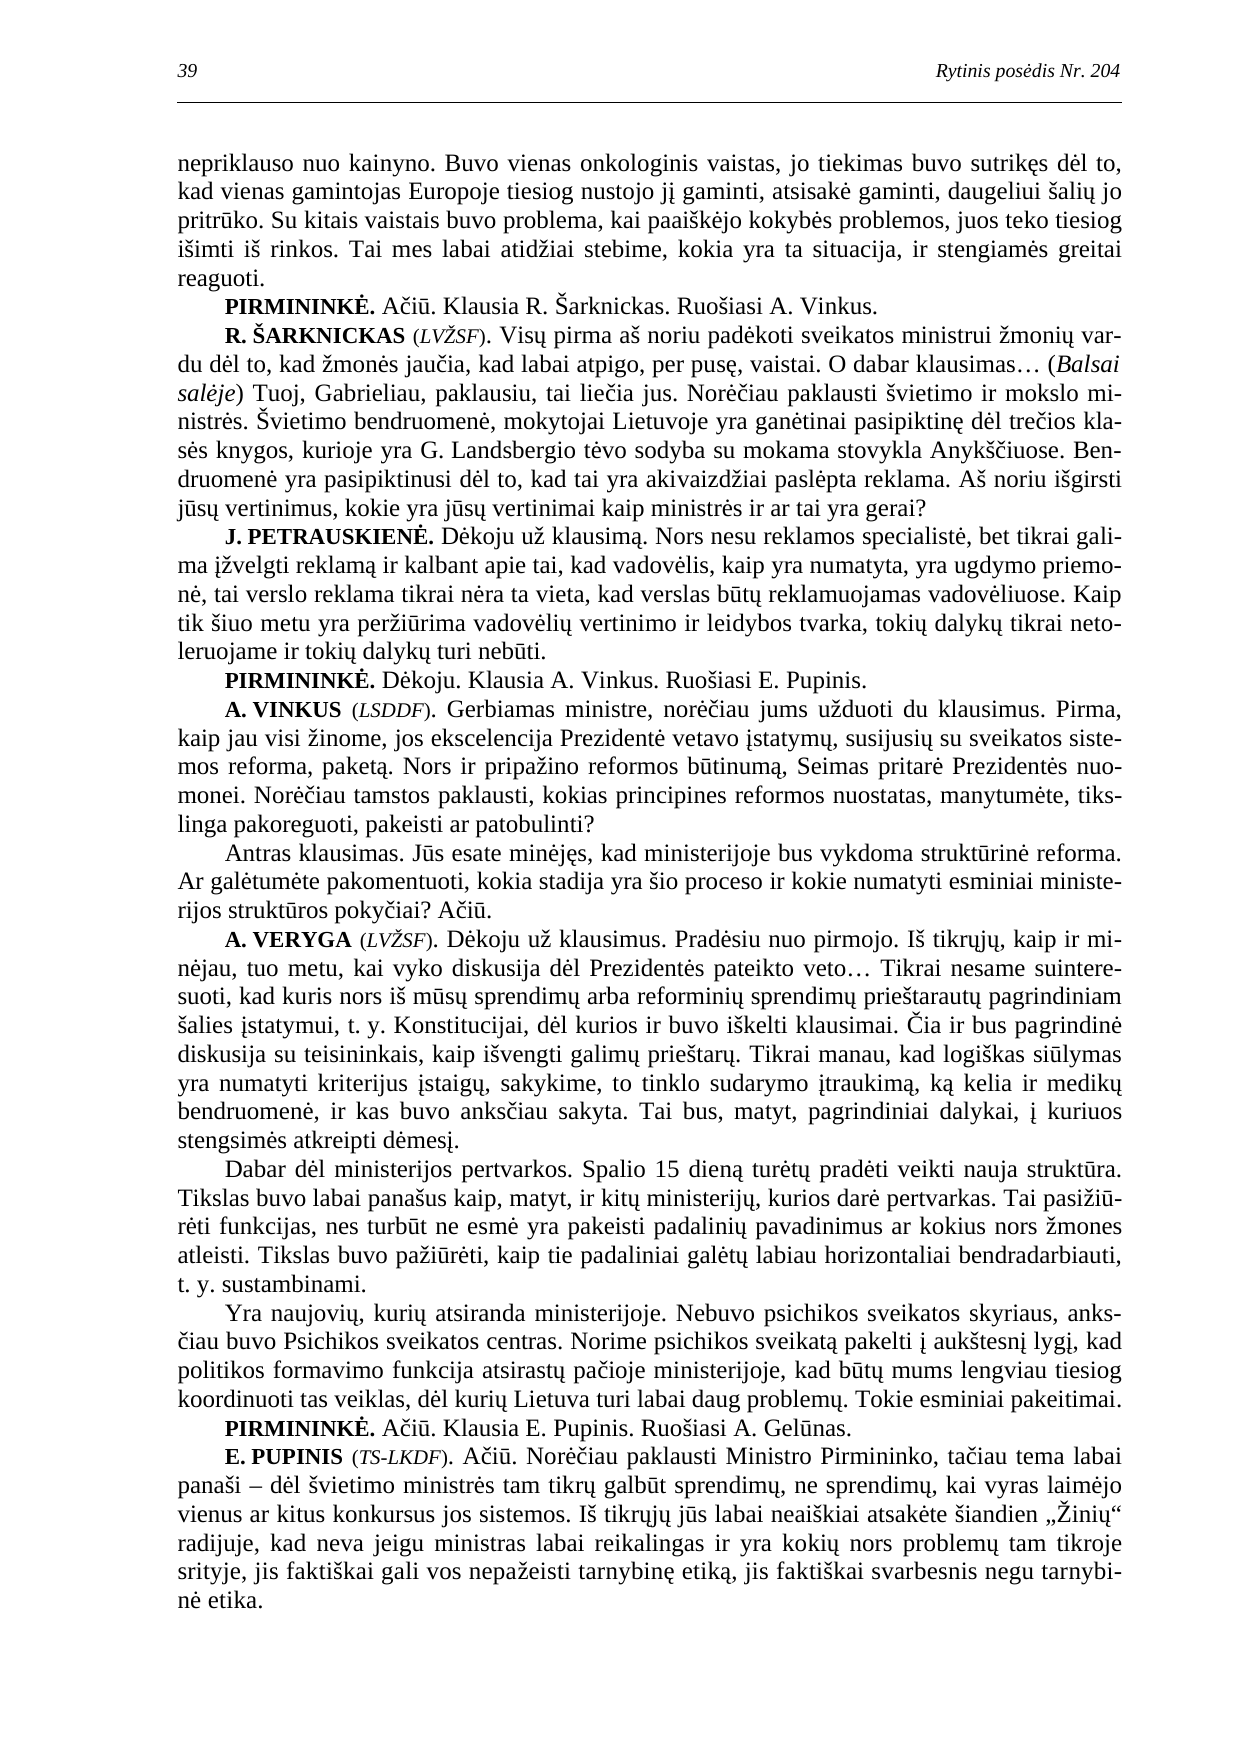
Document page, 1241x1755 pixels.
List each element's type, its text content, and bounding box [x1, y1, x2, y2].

text Da­bar dėl mi­nis­te­ri­jos per­tvar­kos. Spa­lio 15 die­ną tu­rė­tų pra­dė­ti veik­ti nau­ja struk­tū­ra. Tiks­las bu­vo la­bai pa­na­šus kaip, ma­tyt, ir ki­tų mi­nis­te­ri­jų, ku­rios da­rė per­tvar­kas. Tai pa­si­žiū­rė­ti funk­ci­jas, nes tur­būt ne es­mė yra pa­keis­ti pa­da­li­nių pa­va­di­ni­mus ar ko­kius nors žmo­nes at­leis­ti. Tiks­las bu­vo pa­žiū­rė­ti, kaip tie pa­da­li­niai ga­lė­tų la­biau ho­ri­zon­ta­liai ben­dra­dar­biau­ti, t. y. su­stam­bi­na­mi. [177, 1154, 1122, 1298]
text Ant­ras klau­si­mas. Jūs esa­te mi­nė­jęs, kad mi­nis­te­ri­jo­je bus vyk­do­ma struk­tū­ri­nė re­for­ma. Ar ga­lė­tu­mė­te pa­ko­men­tuo­ti, ko­kia sta­di­ja yra šio pro­ce­so ir ko­kie nu­ma­ty­ti es­mi­niai mi­nis­te­ri­jos struk­tū­ros po­ky­čiai? Ačiū. [177, 838, 1122, 924]
text E. PUPINIS (TS-LKDF). Ačiū. No­rė­čiau pa­klaus­ti Mi­nist­ro Pir­mi­nin­ko, ta­čiau te­ma la­bai pa­na­ši – dėl švie­ti­mo mi­nist­rės tam tik­rų gal­būt spren­di­mų, ne spren­di­mų, kai vy­ras lai­mė­jo vie­nus ar ki­tus kon­kur­sus jos sis­te­mos. Iš tik­rų­jų jūs la­bai ne­aiš­kiai at­sa­kė­te šian­dien „Ži­nių“ ra­di­ju­je, kad ne­va jei­gu mi­nist­ras la­bai rei­ka­lin­gas ir yra ko­kių nors pro­ble­mų tam tik­ro­je srity­je, jis fak­tiš­kai ga­li vos nepa­žeis­ti tar­ny­bi­nę eti­ką, jis fak­tiš­kai svar­bes­nis ne­gu tar­ny­bi­nė eti­ka. [177, 1441, 1122, 1614]
text PIRMININKĖ. Ačiū. Klau­sia R. Šar­knic­kas. Ruo­šia­si A. Vin­kus. [177, 291, 1122, 320]
text ne­pri­klau­so nuo kai­ny­no. Bu­vo vie­nas on­ko­lo­gi­nis vais­tas, jo tie­ki­mas bu­vo su­tri­kęs dėl to, kad vie­nas ga­min­to­jas Eu­ro­po­je tie­siog nu­sto­jo jį ga­min­ti, at­si­sa­kė ga­min­ti, dau­ge­liui ša­lių jo pri­trū­ko. Su ki­tais vais­tais bu­vo pro­ble­ma, kai pa­aiš­kė­jo ko­ky­bės pro­ble­mos, juos te­ko tie­siog iš­im­ti iš rin­kos. Tai mes la­bai ati­džiai ste­bi­me, ko­kia yra ta si­tu­a­ci­ja, ir sten­gia­mės grei­tai reaguo­ti. [177, 148, 1122, 291]
text J. PETRAUSKIENĖ. Dė­ko­ju už klau­si­mą. Nors ne­su re­kla­mos spe­cia­lis­tė, bet tik­rai ga­li­ma įžvelg­ti re­kla­mą ir kal­bant apie tai, kad va­do­vė­lis, kaip yra nu­ma­ty­ta, yra ug­dy­mo prie­mo­nė, tai ver­slo re­kla­ma tik­rai nė­ra ta vie­ta, kad ver­slas bū­tų re­kla­muo­ja­mas va­do­vė­liuo­se. Kaip tik šiuo me­tu yra per­žiū­ri­ma va­do­vė­lių ver­ti­ni­mo ir lei­dy­bos tvar­ka, to­kių da­ly­kų tik­rai ne­to­le­ruo­ja­me ir to­kių da­ly­kų tu­ri ne­bū­ti. [177, 521, 1122, 665]
text PIRMININKĖ. Ačiū. Klau­sia E. Pu­pi­nis. Ruo­šia­si A. Ge­lū­nas. [177, 1413, 1122, 1441]
text PIRMININKĖ. Dė­ko­ju. Klau­sia A. Vin­kus. Ruo­šia­si E. Pu­pi­nis. [177, 665, 1122, 694]
text A. VERYGA (LVŽSF). Dė­ko­ju už klau­si­mus. Pra­dė­siu nuo pir­mo­jo. Iš tik­rų­jų, kaip ir mi­nė­jau, tuo me­tu, kai vy­ko dis­ku­si­ja dėl Pre­zi­den­tės pa­teik­to ve­to… Tik­rai ne­sa­me su­in­te­re­suo­ti, kad ku­ris nors iš mū­sų spren­di­mų ar­ba re­for­mi­nių spren­di­mų prieš­ta­rau­tų pa­grin­di­niam ša­lies įsta­ty­mui, t. y. Kon­sti­tu­ci­jai, dėl ku­rios ir bu­vo iš­kel­ti klau­si­mai. Čia ir bus pa­grin­di­nė dis­ku­si­ja su tei­si­nin­kais, kaip iš­veng­ti ga­li­mų prieš­ta­rų. Tik­rai ma­nau, kad lo­giš­kas siū­ly­mas yra nu­ma­ty­ti kri­te­ri­jus įstai­gų, sa­ky­ki­me, to tin­klo su­da­ry­mo įtrau­ki­mą, ką ke­lia ir me­di­kų ben­druo­me­nė, ir kas bu­vo anks­čiau sa­ky­ta. Tai bus, ma­tyt, pa­grin­di­niai da­ly­kai, į ku­riuos sten­g­si­mės at­kreip­ti dė­me­sį. [177, 924, 1122, 1154]
text Yra nau­jo­vių, ku­rių at­si­ran­da mi­nis­te­ri­jo­je. Ne­bu­vo psi­chi­kos svei­ka­tos sky­riaus, anks­čiau bu­vo Psi­chi­kos svei­ka­tos cen­tras. No­ri­me psi­chi­kos svei­ka­tą pa­kel­ti į aukš­tes­nį ly­gį, kad po­li­ti­kos for­ma­vi­mo funk­ci­ja at­si­ras­tų pa­čio­je mi­nis­te­ri­jo­je, kad bū­tų mums leng­viau tie­siog ko­or­di­nuo­ti tas veik­las, dėl ku­rių Lie­tu­va tu­ri la­bai daug pro­ble­mų. To­kie es­mi­niai pa­kei­ti­mai. [177, 1298, 1122, 1413]
text A. VINKUS (LSDDF). Ger­bia­mas mi­nist­re, no­rė­čiau jums už­duo­ti du klau­si­mus. Pir­ma, kaip jau vi­si ži­no­me, jos eks­ce­len­ci­ja Pre­zi­den­tė ve­ta­vo įsta­ty­mų, su­si­ju­sių su svei­ka­tos sis­te­mos re­for­ma, pa­ke­tą. Nors ir pri­pa­ži­no re­for­mos bū­ti­nu­mą, Sei­mas pri­ta­rė Pre­zi­den­tės nuo­mo­nei. No­rė­čiau tams­tos pa­klaus­ti, ko­kias prin­ci­pi­nes re­for­mos nuo­sta­tas, ma­ny­tu­mė­te, tiks­lin­ga pa­ko­re­guo­ti, pa­keis­ti ar pa­to­bu­lin­ti? [177, 694, 1122, 838]
text R. ŠARKNICKAS (LVŽSF). Vi­sų pir­ma aš no­riu pa­dė­ko­ti svei­ka­tos mi­nist­rui žmo­nių var­du dėl to, kad žmo­nės jau­čia, kad la­bai at­pi­go, per pu­sę, vais­tai. O da­bar klau­si­mas… (Bal­sai sa­lė­je) Tuoj, Gab­rie­liau, pa­klau­siu, tai lie­čia jus. No­rė­čiau pa­klaus­ti švie­ti­mo ir moks­lo mi­nist­rės. Švie­ti­mo ben­druo­me­nė, mo­ky­to­jai Lie­tu­vo­je yra ga­nė­ti­nai pa­si­pik­ti­nę dėl tre­čios kla­sės kny­gos, ku­rio­je yra G. Land­sber­gio tė­vo so­dy­ba su mo­ka­ma sto­vyk­la Anykš­čiuo­se. Ben­druo­me­nė yra pa­si­pik­ti­nu­si dėl to, kad tai yra aki­vaiz­džiai pa­slėp­ta re­kla­ma. Aš no­riu iš­girs­ti jū­sų ver­ti­ni­mus, ko­kie yra jū­sų ver­ti­ni­mai kaip mi­nist­rės ir ar tai yra ge­rai? [177, 320, 1122, 521]
